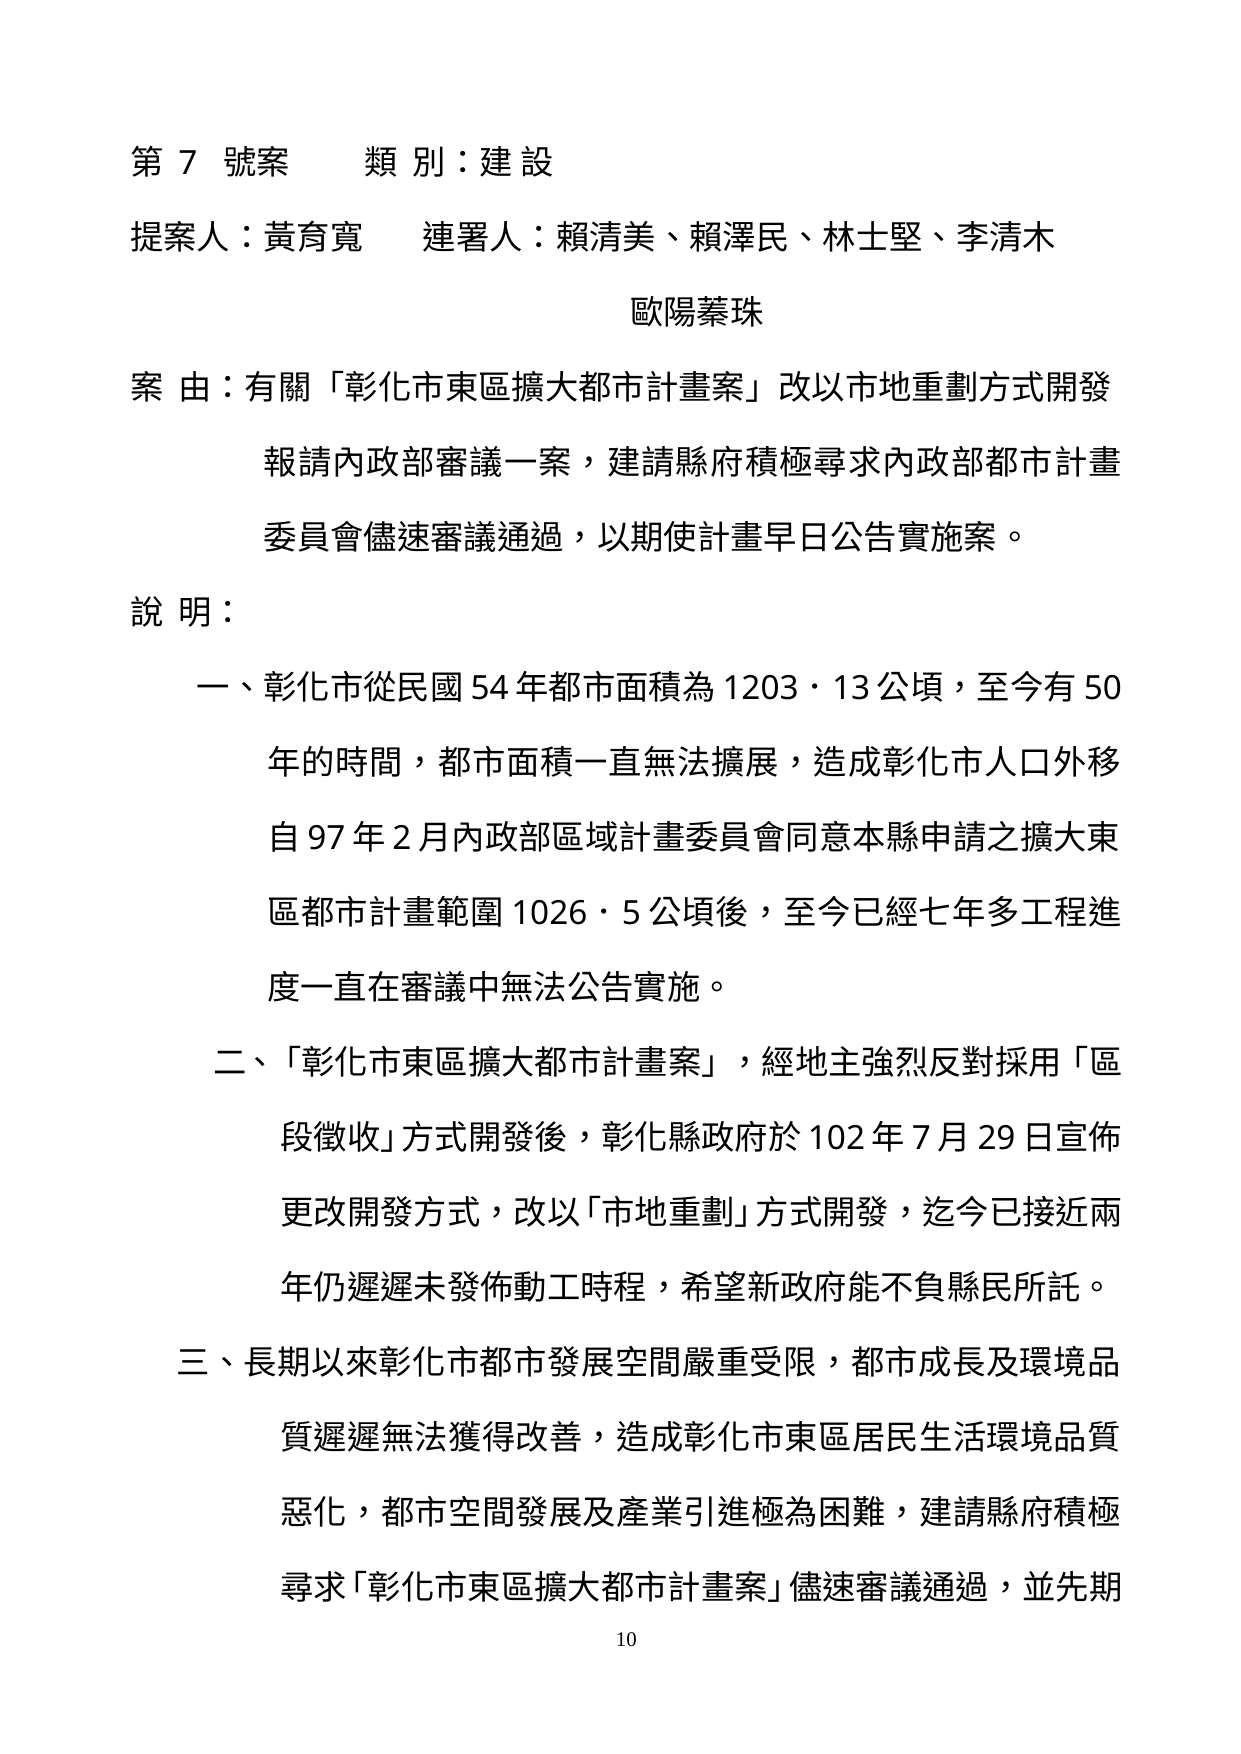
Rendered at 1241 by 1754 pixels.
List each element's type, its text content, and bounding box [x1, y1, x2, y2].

text 歐陽蓁珠 [130, 273, 1122, 348]
text 二、「彰化市東區擴大都市計畫案」，經地主強烈反對採用「區段徵收」方式開發後，彰化縣政府於102年7月29日宣佈更改開發方式，改以「市地重劃」方式開發，迄今已接近兩年仍遲遲未發佈動工時程，希望新政府能不負縣民所託。 [213, 1023, 1122, 1323]
text 報請內政部審議一案，建請縣府積極尋求內政部都市計畫委員會儘速審議通過，以期使計畫早日公告實施案。 [263, 423, 1122, 573]
text 第 7 號案 類 別：建 設 [130, 123, 1122, 198]
text 說 明： [130, 573, 1122, 648]
text 一、彰化市從民國54年都市面積為1203．13公頃，至今有50年的時間，都市面積一直無法擴展，造成彰化市人口外移，自97年2月內政部區域計畫委員會同意本縣申請之擴大東 區都市計畫範圍1026．5公頃後，至今已經七年多工程進度一直在審議中無法公告實施。 [196, 648, 1122, 1023]
text 三、長期以來彰化市都市發展空間嚴重受限，都市成長及環境品質遲遲無法獲得改善，造成彰化市東區居民生活環境品質惡化，都市空間發展及產業引進極為困難，建請縣府積極尋求「彰化市東區擴大都市計畫案」儘速審議通過，並先期 [130, 1323, 1122, 1623]
text 案 由：有關「彰化市東區擴大都市計畫案」改以市地重劃方式開發 [130, 348, 1122, 423]
text 提案人：黃育寬 連署人：賴清美、賴澤民、林士堅、李清木 [130, 198, 1122, 273]
